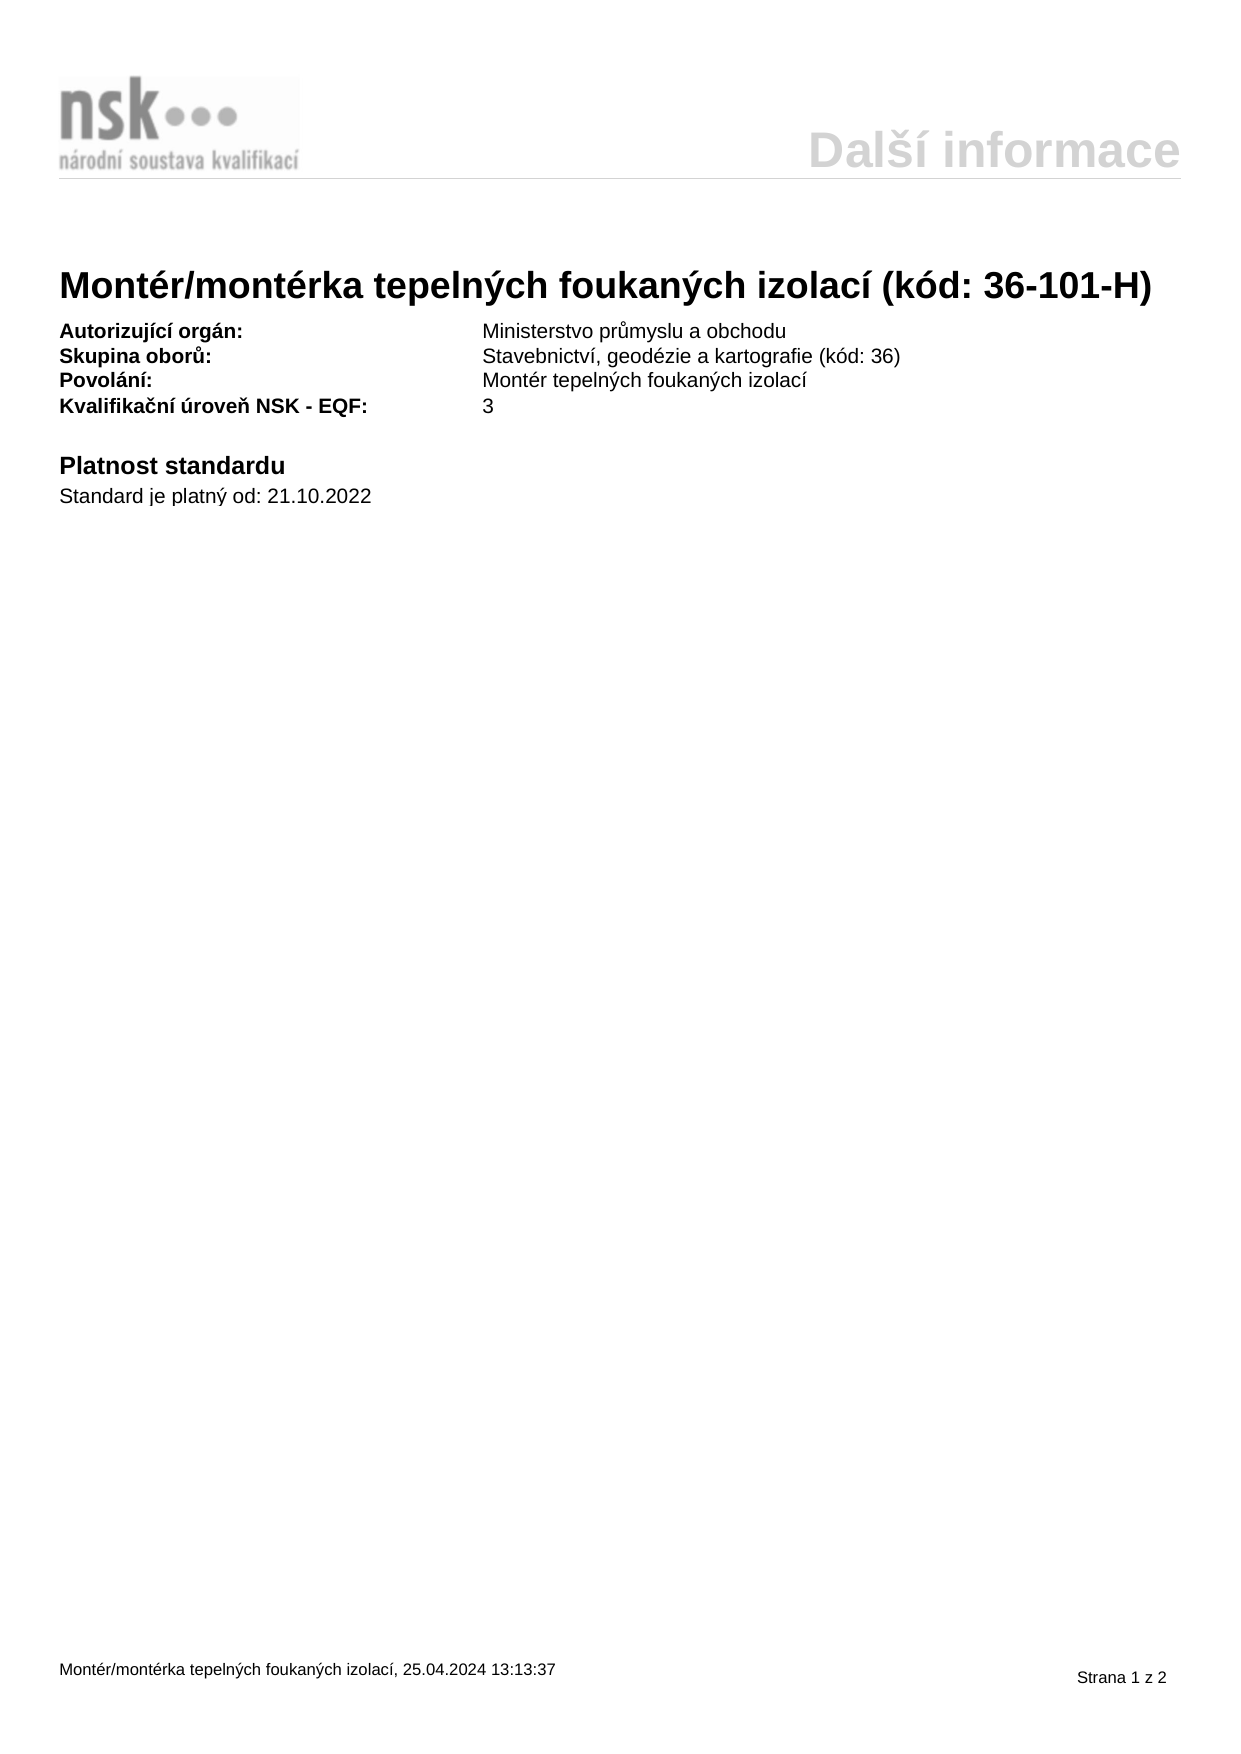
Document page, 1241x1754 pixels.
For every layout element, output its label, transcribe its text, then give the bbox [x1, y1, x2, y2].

table_cell [59, 1384, 119, 1659]
table_cell Platnost standardu [59, 448, 1181, 483]
table_cell Povolání: [59, 368, 482, 392]
table_cell Standard je platný od: 21.10.2022 [59, 484, 1181, 506]
table_cell [619, 806, 627, 1106]
table_cell [119, 1384, 482, 1659]
table_cell [482, 418, 619, 447]
table_cell [861, 196, 1167, 224]
table_cell [59, 172, 119, 178]
table_cell [119, 307, 482, 319]
table_cell [861, 806, 1167, 1106]
table_cell [59, 307, 119, 319]
table_cell Skupina oborů: [59, 344, 482, 368]
table_cell [627, 806, 861, 1106]
table_cell [627, 1106, 861, 1383]
table_cell [619, 418, 627, 447]
table_cell [627, 1384, 861, 1659]
table_cell [861, 1106, 1167, 1383]
table_cell Ministerstvo průmyslu a obchodu [482, 319, 1181, 344]
table_cell [482, 196, 619, 224]
table_cell [1167, 1106, 1181, 1383]
table_cell [861, 418, 1167, 447]
table_cell [482, 506, 619, 806]
table_cell [59, 179, 1181, 196]
table_cell [482, 172, 619, 178]
table_cell [619, 1384, 627, 1659]
table_cell [119, 1106, 482, 1383]
table_cell [1167, 418, 1181, 447]
table_cell Autorizující orgán: [59, 319, 482, 343]
table_cell [619, 1106, 627, 1383]
table_cell [619, 307, 627, 319]
table_cell Strana 1 z 2 [861, 1660, 1167, 1696]
table_cell Montér/montérka tepelných foukaných izolací (kód: 36-101-H) [59, 224, 1181, 307]
table_cell [1167, 196, 1181, 224]
table_cell [482, 1106, 619, 1383]
table_cell [482, 307, 619, 319]
table_cell [1167, 307, 1181, 319]
table_cell [482, 1384, 619, 1659]
table_cell [861, 506, 1167, 806]
table_cell [59, 196, 119, 224]
table_cell [627, 506, 861, 806]
table_cell [119, 506, 482, 806]
table_cell 3 [482, 394, 1181, 417]
picture [58, 59, 620, 172]
table_header [620, 59, 627, 172]
table_cell [1167, 806, 1181, 1106]
table_header Další informace [627, 59, 1181, 178]
table_cell Montér tepelných foukaných izolací [482, 368, 1181, 393]
table_cell [482, 806, 619, 1106]
table_cell [1167, 1384, 1181, 1659]
table_cell [619, 196, 627, 224]
table_cell [861, 307, 1167, 319]
table_cell Montér/montérka tepelných foukaných izolací, 25.04.2024 13:13:37 [59, 1660, 861, 1696]
table_cell Stavebnictví, geodézie a kartografie (kód: 36) [482, 344, 1181, 368]
table_cell [619, 506, 627, 806]
table_cell [119, 172, 482, 178]
table_cell [627, 307, 861, 319]
table_cell [119, 418, 482, 447]
table_cell [59, 418, 119, 447]
table_cell Kvalifikační úroveň NSK - EQF: [59, 394, 482, 417]
table_cell [119, 196, 482, 224]
table_cell [59, 506, 119, 806]
table_cell [119, 806, 482, 1106]
table_cell [619, 172, 627, 178]
table_cell [627, 196, 861, 224]
table_cell [59, 1106, 119, 1383]
table_cell [1167, 1660, 1181, 1696]
table_cell [59, 806, 119, 1106]
table_cell [627, 418, 861, 447]
table_cell [1167, 506, 1181, 806]
table_cell [861, 1384, 1167, 1659]
